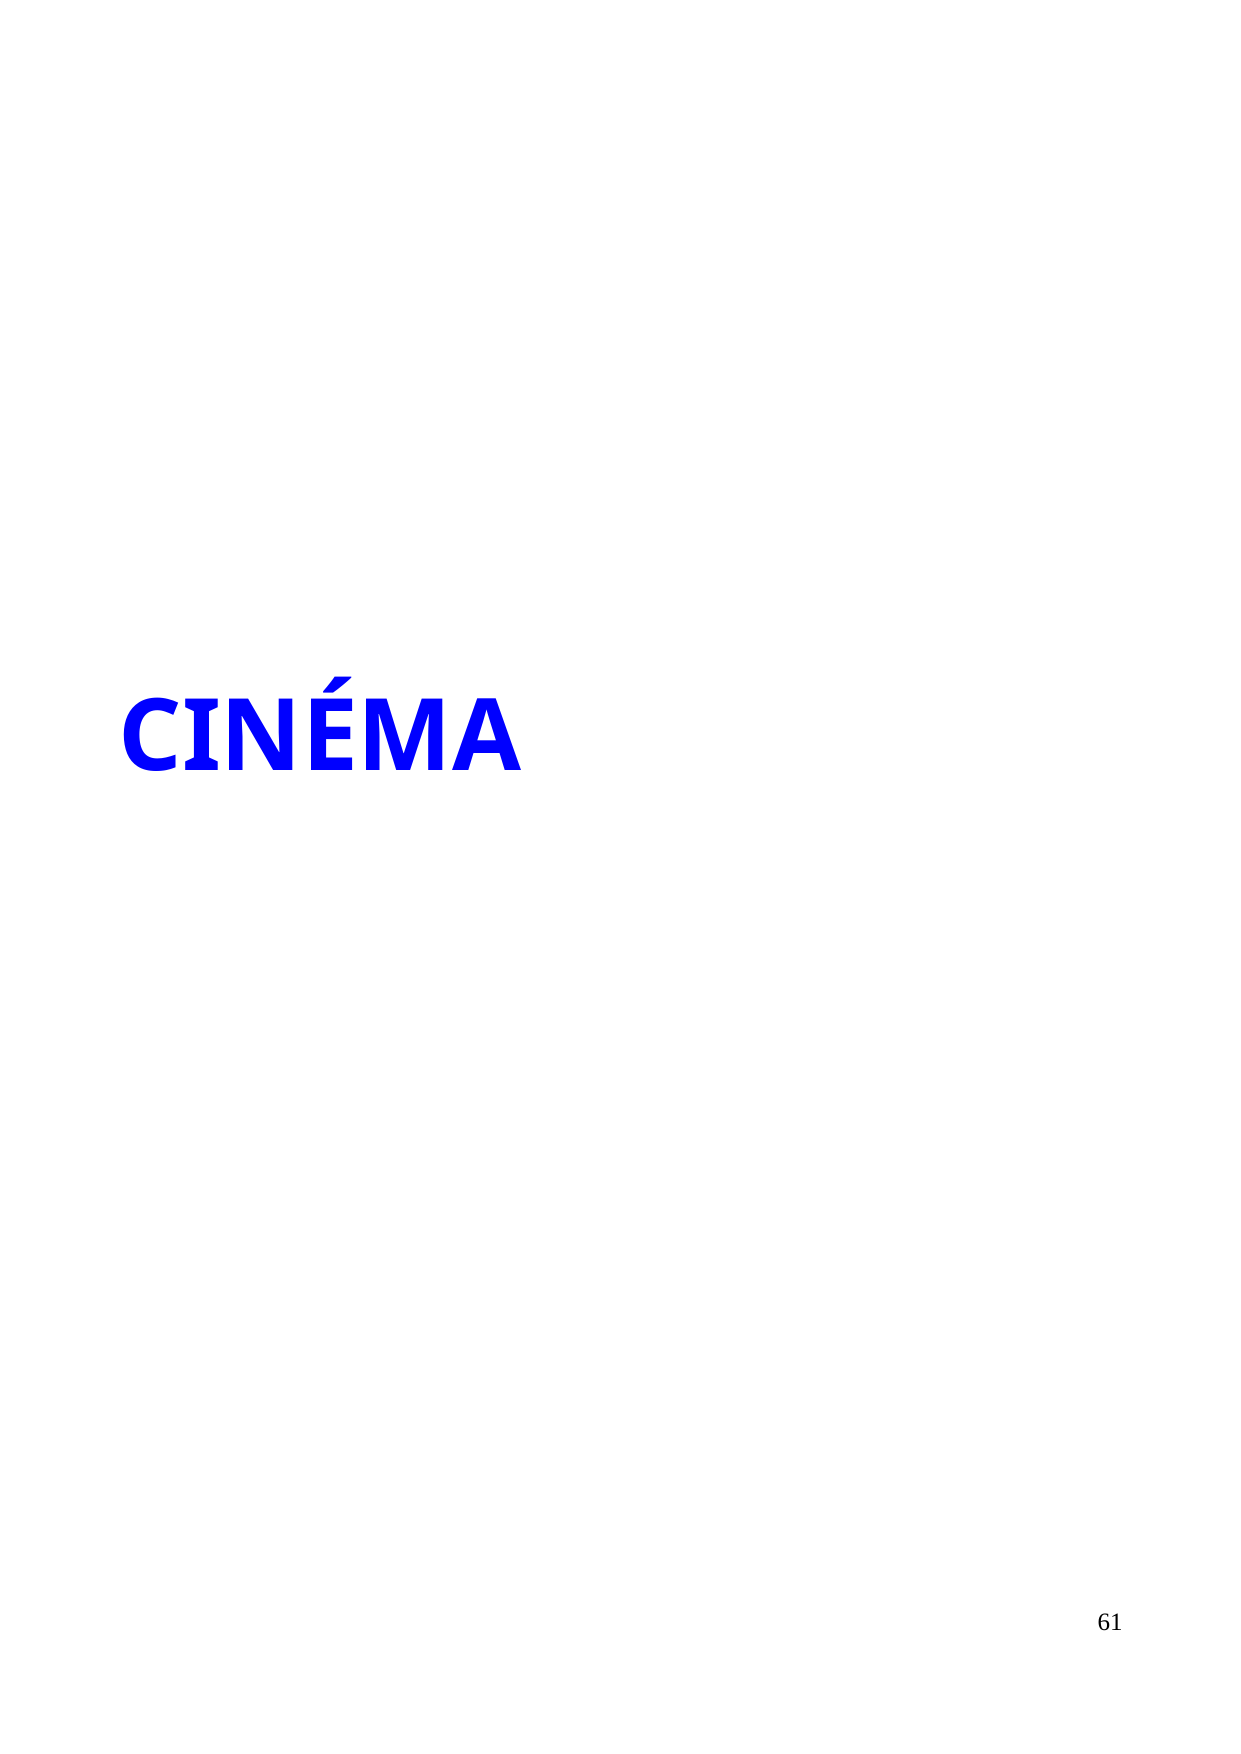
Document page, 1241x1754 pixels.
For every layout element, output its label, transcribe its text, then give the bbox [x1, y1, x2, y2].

subtitle CINÉMA [118, 663, 1122, 799]
